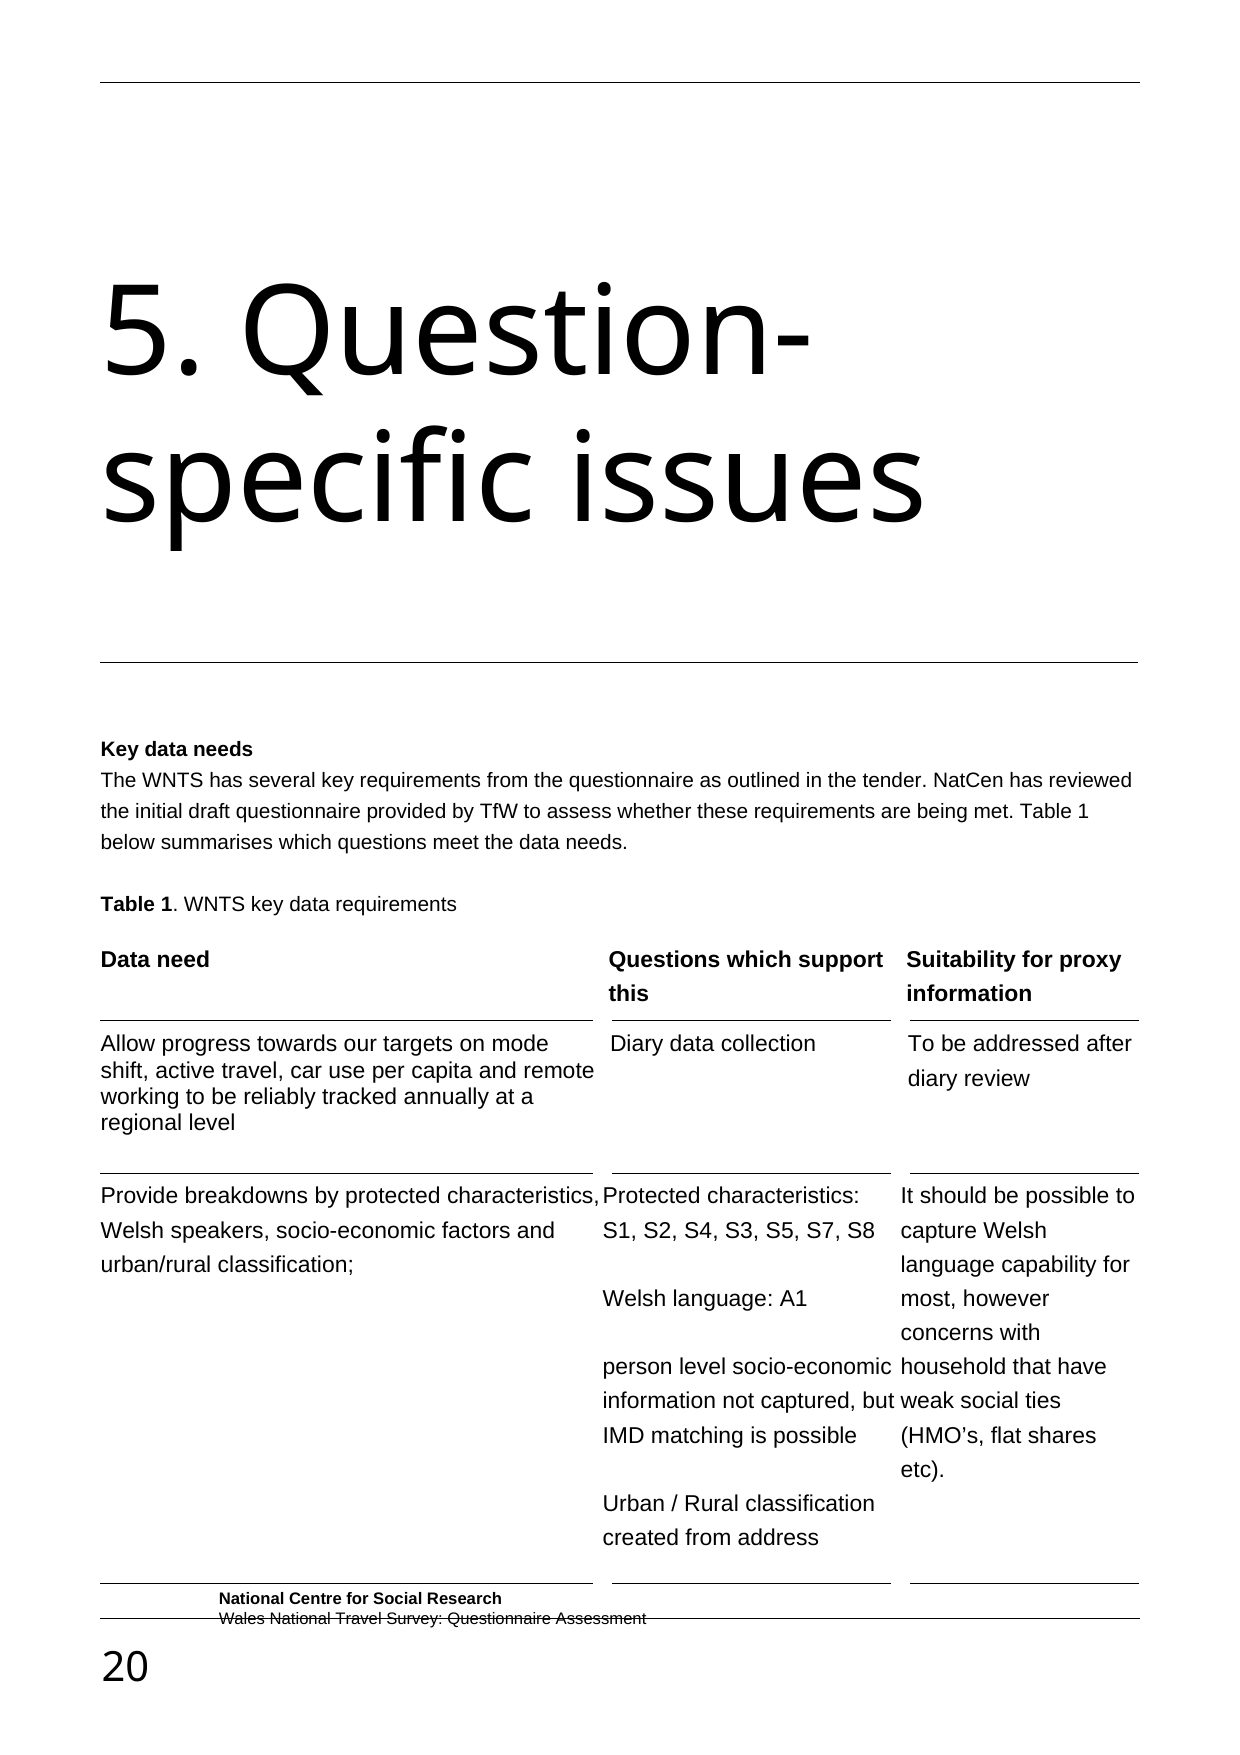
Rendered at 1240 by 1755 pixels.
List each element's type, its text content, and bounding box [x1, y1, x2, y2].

table_cell It should be possible to capture Welsh language capability for most, however concerns with household that have weak social ties (HMO’s, flat shares etc). Some protected characteristics will be inappropriate to collect on behalf of another (religion, whether pregnant etc) others are less problematic such as age, other studies do proxy disability status. Further discussion on suitability is needed. [910, 1174, 1139, 1583]
table_header Suitability for proxy information [910, 937, 1139, 1020]
table_cell Allow progress towards our targets on mode shift, active travel, car use per capita and remote working to be reliably tracked annually at a regional level [100, 1021, 593, 1173]
table_cell Diary data collection [612, 1021, 891, 1173]
text The WNTS has several key requirements from the questionnaire as outlined in the tender. NatCen has reviewed the initial draft questionnaire provided by TfW to assess whether these requirements are being met. Table 1 below summarises which questions meet the data needs. [100, 767, 1139, 854]
table_cell Provide breakdowns by protected characteristics, Welsh speakers, socio-economic factors and urban/rural classification; [100, 1174, 593, 1583]
table_cell [100, 663, 1138, 674]
text Table 1. WNTS key data requirements [100, 892, 814, 916]
table_header Data need [100, 937, 593, 1020]
table_cell Protected characteristics: S1, S2, S4, S3, S5, S7, S8 Welsh language: A1 person level socio-economic information not captured, but IMD matching is possible Urban / Rural classification created from address information [612, 1174, 891, 1583]
table_header Questions which support this [612, 937, 891, 1020]
table_header Question-specific issues [100, 252, 1138, 662]
subtitle Key data needs [100, 736, 814, 760]
table_cell To be addressed after diary review [910, 1021, 1139, 1173]
